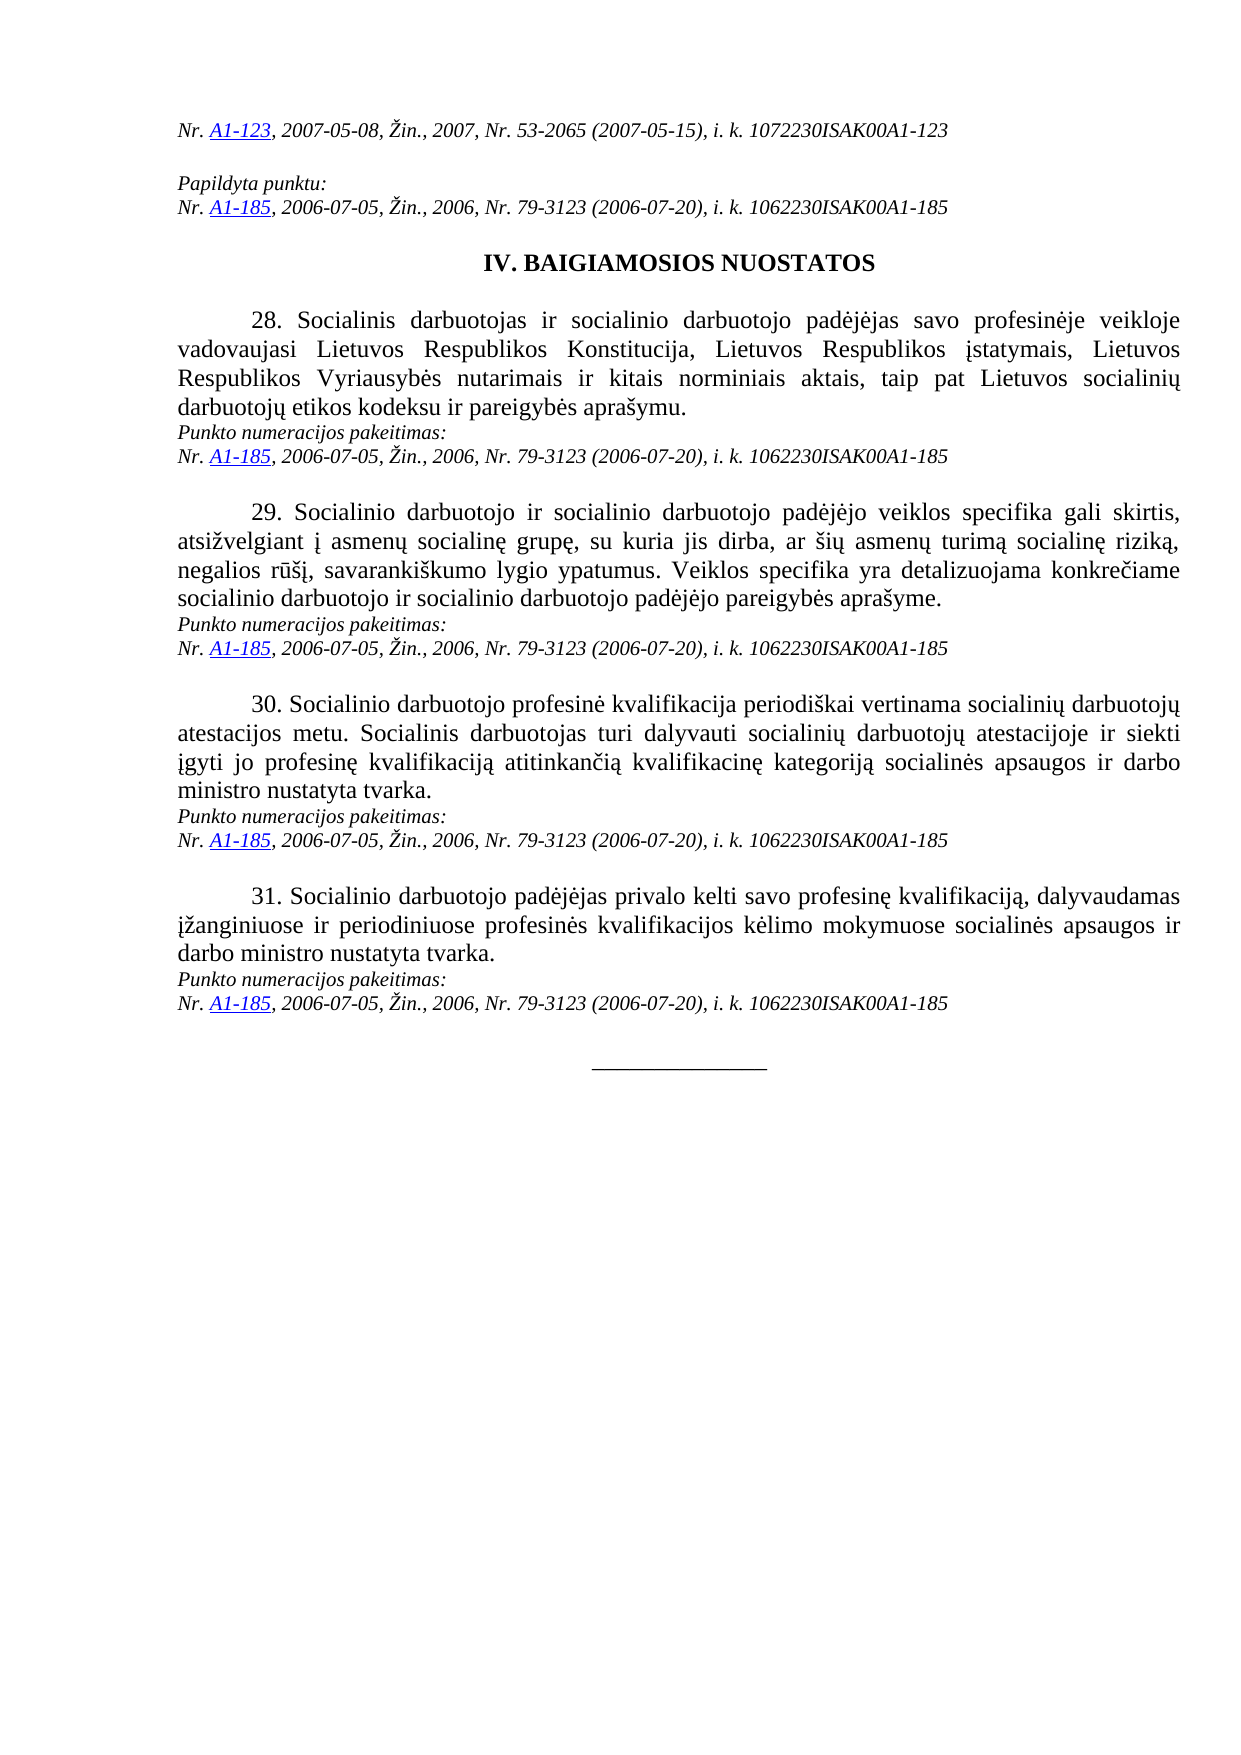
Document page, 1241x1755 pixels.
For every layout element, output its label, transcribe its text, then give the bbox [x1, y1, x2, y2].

text 30. Socialinio darbuotojo profesinė kvalifikacija periodiškai vertinama socialinių darbuotojų atestacijos metu. Socialinis darbuotojas turi dalyvauti socialinių darbuotojų atestacijoje ir siekti įgyti jo profesinę kvalifikaciją atitinkančią kvalifikacinę kategoriją socialinės apsaugos ir darbo ministro nustatyta tvarka. [177, 689, 1181, 804]
text Nr. A1-123, 2007-05-08, Žin., 2007, Nr. 53-2065 (2007-05-15), i. k. 1072230ISAK00A1-123 [177, 118, 1181, 142]
text Nr. A1-185, 2006-07-05, Žin., 2006, Nr. 79-3123 (2006-07-20), i. k. 1062230ISAK00A1-185 [177, 636, 1181, 660]
text 28. Socialinis darbuotojas ir socialinio darbuotojo padėjėjas savo profesinėje veikloje vadovaujasi Lietuvos Respublikos Konstitucija, Lietuvos Respublikos įstatymais, Lietuvos Respublikos Vyriausybės nutarimais ir kitais norminiais aktais, taip pat Lietuvos socialinių darbuotojų etikos kodeksu ir pareigybės aprašymu. [177, 305, 1181, 420]
text Punkto numeracijos pakeitimas: [177, 804, 1181, 828]
text Nr. A1-185, 2006-07-05, Žin., 2006, Nr. 79-3123 (2006-07-20), i. k. 1062230ISAK00A1-185 [177, 195, 1181, 219]
text Punkto numeracijos pakeitimas: [177, 967, 1181, 991]
text ______________ [177, 1044, 1181, 1073]
text Nr. A1-185, 2006-07-05, Žin., 2006, Nr. 79-3123 (2006-07-20), i. k. 1062230ISAK00A1-185 [177, 444, 1181, 468]
text Papildyta punktu: [177, 171, 1181, 195]
text IV. BAIGIAMOSIOS NUOSTATOS [177, 248, 1181, 277]
text Punkto numeracijos pakeitimas: [177, 420, 1181, 444]
text 29. Socialinio darbuotojo ir socialinio darbuotojo padėjėjo veiklos specifika gali skirtis, atsižvelgiant į asmenų socialinę grupę, su kuria jis dirba, ar šių asmenų turimą socialinę riziką, negalios rūšį, savarankiškumo lygio ypatumus. Veiklos specifika yra detalizuojama konkrečiame socialinio darbuotojo ir socialinio darbuotojo padėjėjo pareigybės aprašyme. [177, 497, 1181, 612]
text Punkto numeracijos pakeitimas: [177, 612, 1181, 636]
text Nr. A1-185, 2006-07-05, Žin., 2006, Nr. 79-3123 (2006-07-20), i. k. 1062230ISAK00A1-185 [177, 991, 1181, 1015]
text Nr. A1-185, 2006-07-05, Žin., 2006, Nr. 79-3123 (2006-07-20), i. k. 1062230ISAK00A1-185 [177, 828, 1181, 852]
text 31. Socialinio darbuotojo padėjėjas privalo kelti savo profesinę kvalifikaciją, dalyvaudamas įžanginiuose ir periodiniuose profesinės kvalifikacijos kėlimo mokymuose socialinės apsaugos ir darbo ministro nustatyta tvarka. [177, 881, 1181, 967]
